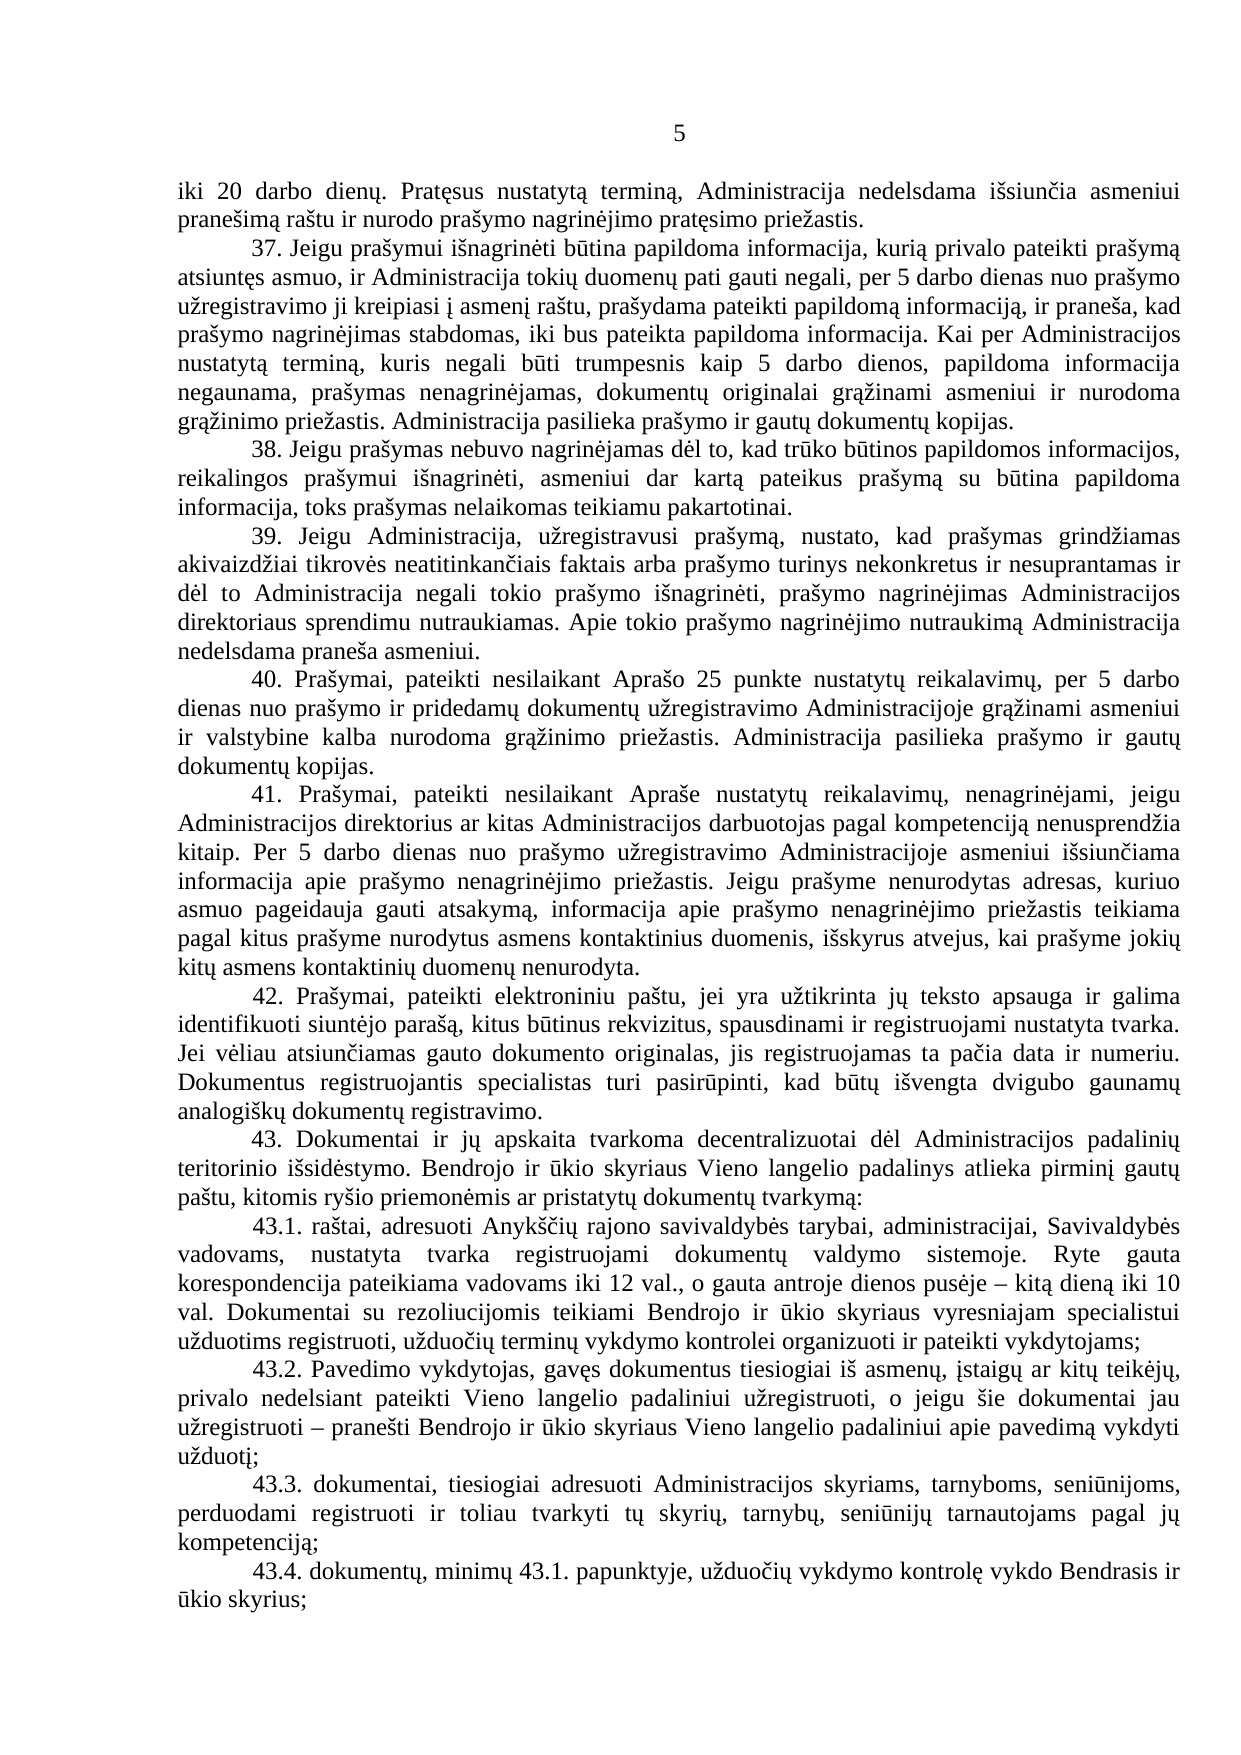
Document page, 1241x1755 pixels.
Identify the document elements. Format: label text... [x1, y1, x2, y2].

text 38. Jeigu prašymas nebuvo nagrinėjamas dėl to, kad trūko būtinos papildomos informacijos, reikalingos prašymui išnagrinėti, asmeniui dar kartą pateikus prašymą su būtina papildoma informacija, toks prašymas nelaikomas teikiamu pakartotinai. [177, 434, 1181, 521]
text iki 20 darbo dienų. Pratęsus nustatytą terminą, Administracija nedelsdama išsiunčia asmeniui pranešimą raštu ir nurodo prašymo nagrinėjimo pratęsimo priežastis. [177, 176, 1181, 233]
text 41. Prašymai, pateikti nesilaikant Apraše nustatytų reikalavimų, nenagrinėjami, jeigu Administracijos direktorius ar kitas Administracijos darbuotojas pagal kompetenciją nenusprendžia kitaip. Per 5 darbo dienas nuo prašymo užregistravimo Administracijoje asmeniui išsiunčiama informacija apie prašymo nenagrinėjimo priežastis. Jeigu prašyme nenurodytas adresas, kuriuo asmuo pageidauja gauti atsakymą, informacija apie prašymo nenagrinėjimo priežastis teikiama pagal kitus prašyme nurodytus asmens kontaktinius duomenis, išskyrus atvejus, kai prašyme jokių kitų asmens kontaktinių duomenų nenurodyta. [177, 779, 1181, 981]
text 40. Prašymai, pateikti nesilaikant Aprašo 25 punkte nustatytų reikalavimų, per 5 darbo dienas nuo prašymo ir pridedamų dokumentų užregistravimo Administracijoje grąžinami asmeniui ir valstybine kalba nurodoma grąžinimo priežastis. Administracija pasilieka prašymo ir gautų dokumentų kopijas. [177, 664, 1181, 779]
text 37. Jeigu prašymui išnagrinėti būtina papildoma informacija, kurią privalo pateikti prašymą atsiuntęs asmuo, ir Administracija tokių duomenų pati gauti negali, per 5 darbo dienas nuo prašymo užregistravimo ji kreipiasi į asmenį raštu, prašydama pateikti papildomą informaciją, ir praneša, kad prašymo nagrinėjimas stabdomas, iki bus pateikta papildoma informacija. Kai per Administracijos nustatytą terminą, kuris negali būti trumpesnis kaip 5 darbo dienos, papildoma informacija negaunama, prašymas nenagrinėjamas, dokumentų originalai grąžinami asmeniui ir nurodoma grąžinimo priežastis. Administracija pasilieka prašymo ir gautų dokumentų kopijas. [177, 233, 1181, 434]
text 43.4. dokumentų, minimų 43.1. papunktyje, užduočių vykdymo kontrolę vykdo Bendrasis ir ūkio skyrius; [177, 1556, 1181, 1613]
text 43. Dokumentai ir jų apskaita tvarkoma decentralizuotai dėl Administracijos padalinių teritorinio išsidėstymo. Bendrojo ir ūkio skyriaus Vieno langelio padalinys atlieka pirminį gautų paštu, kitomis ryšio priemonėmis ar pristatytų dokumentų tvarkymą: [177, 1124, 1181, 1211]
text 39. Jeigu Administracija, užregistravusi prašymą, nustato, kad prašymas grindžiamas akivaizdžiai tikrovės neatitinkančiais faktais arba prašymo turinys nekonkretus ir nesuprantamas ir dėl to Administracija negali tokio prašymo išnagrinėti, prašymo nagrinėjimas Administracijos direktoriaus sprendimu nutraukiamas. Apie tokio prašymo nagrinėjimo nutraukimą Administracija nedelsdama praneša asmeniui. [177, 521, 1181, 664]
text 43.3. dokumentai, tiesiogiai adresuoti Administracijos skyriams, tarnyboms, seniūnijoms, perduodami registruoti ir toliau tvarkyti tų skyrių, tarnybų, seniūnijų tarnautojams pagal jų kompetenciją; [177, 1469, 1181, 1556]
text 43.1. raštai, adresuoti Anykščių rajono savivaldybės tarybai, administracijai, Savivaldybės vadovams, nustatyta tvarka registruojami dokumentų valdymo sistemoje. Ryte gauta korespondencija pateikiama vadovams iki 12 val., o gauta antroje dienos pusėje – kitą dieną iki 10 val. Dokumentai su rezoliucijomis teikiami Bendrojo ir ūkio skyriaus vyresniajam specialistui užduotims registruoti, užduočių terminų vykdymo kontrolei organizuoti ir pateikti vykdytojams; [177, 1211, 1181, 1354]
text 43.2. Pavedimo vykdytojas, gavęs dokumentus tiesiogiai iš asmenų, įstaigų ar kitų teikėjų, privalo nedelsiant pateikti Vieno langelio padaliniui užregistruoti, o jeigu šie dokumentai jau užregistruoti – pranešti Bendrojo ir ūkio skyriaus Vieno langelio padaliniui apie pavedimą vykdyti užduotį; [177, 1354, 1181, 1469]
text 42. Prašymai, pateikti elektroniniu paštu, jei yra užtikrinta jų teksto apsauga ir galima identifikuoti siuntėjo parašą, kitus būtinus rekvizitus, spausdinami ir registruojami nustatyta tvarka. Jei vėliau atsiunčiamas gauto dokumento originalas, jis registruojamas ta pačia data ir numeriu. Dokumentus registruojantis specialistas turi pasirūpinti, kad būtų išvengta dvigubo gaunamų analogiškų dokumentų registravimo. [177, 981, 1181, 1124]
